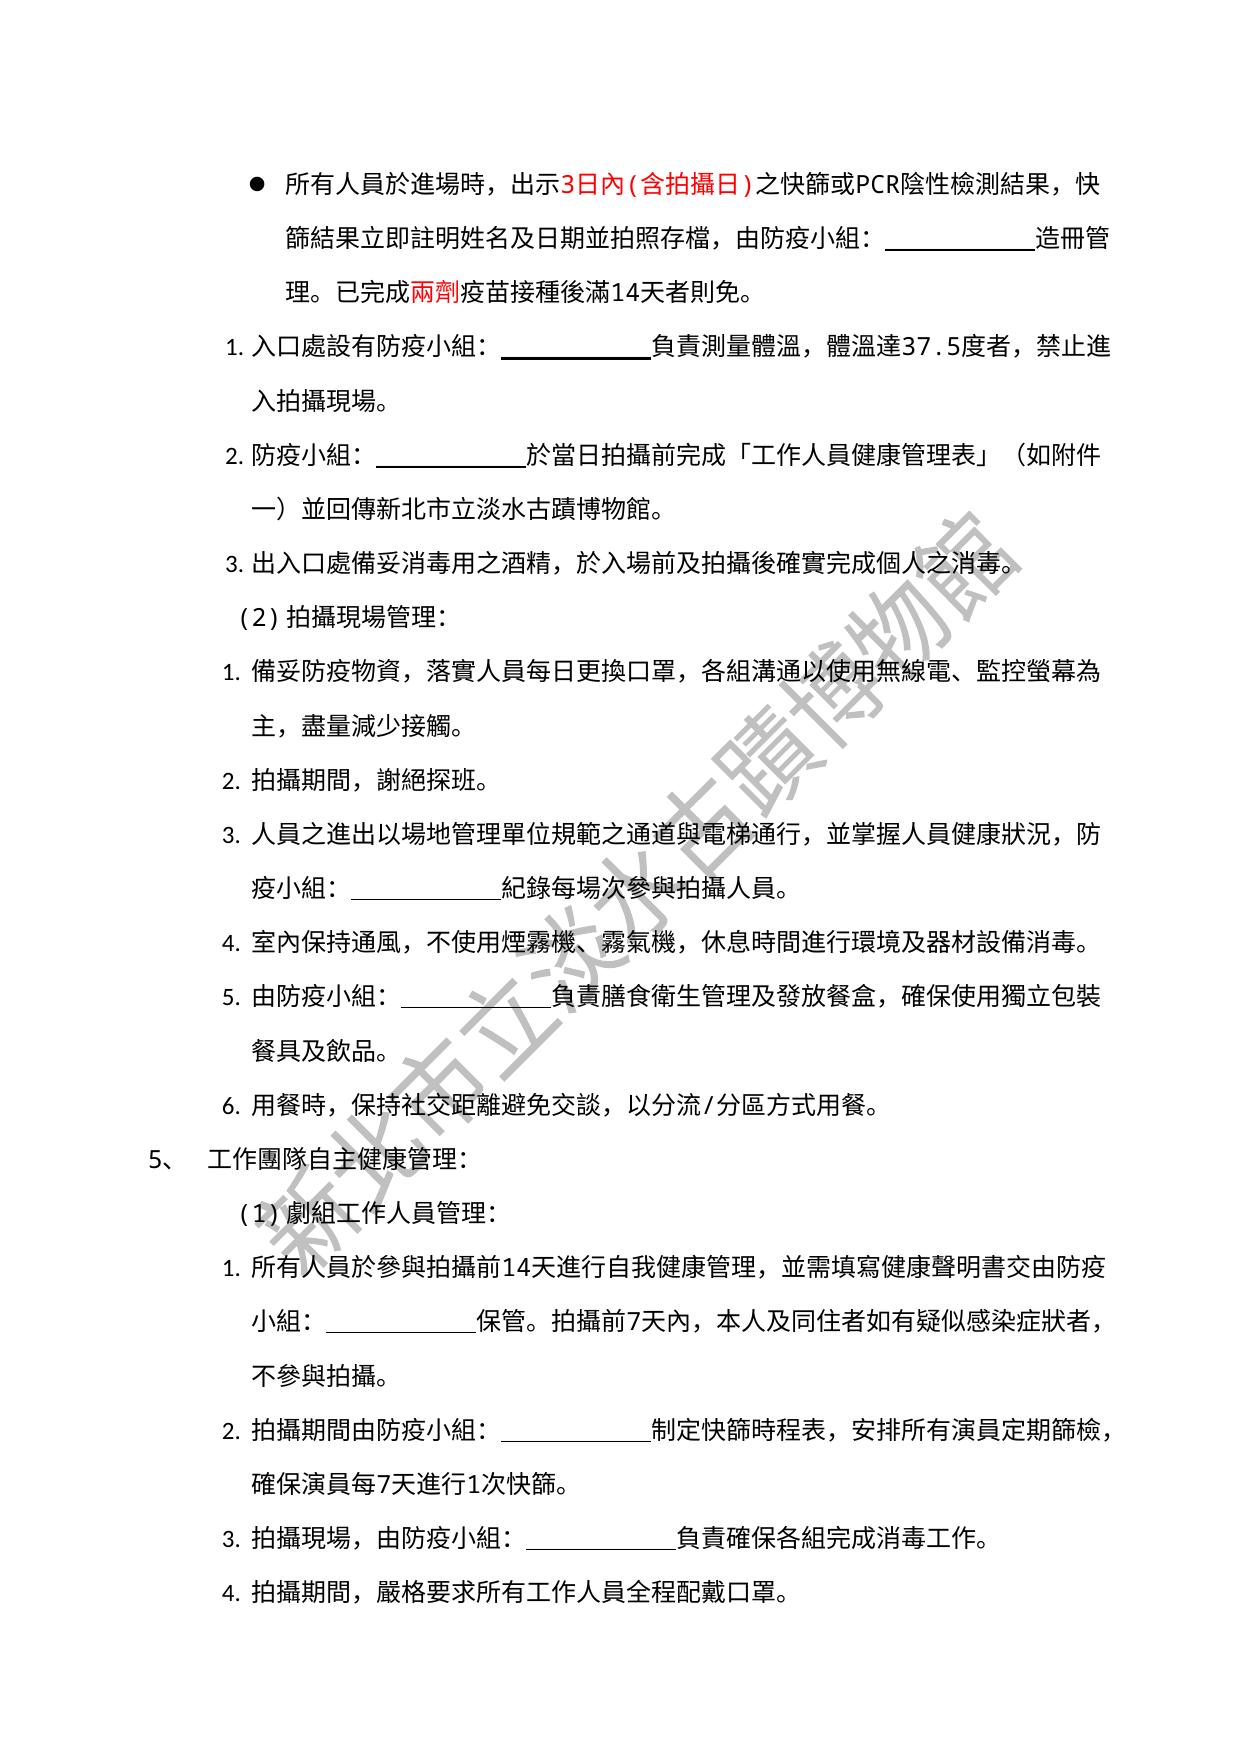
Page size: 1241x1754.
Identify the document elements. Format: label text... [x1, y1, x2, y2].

list [775, 746, 797, 767]
list 拍攝期間由防疫小組：＿＿＿＿＿＿制定快篩時程表，安排所有演員定期篩檢，確保演員每7天進行1次快篩。 [222, 1396, 1122, 1504]
list 由防疫小組：＿＿＿＿＿＿負責膳食衛生管理及發放餐盒，確保使用獨立包裝餐具及飲品。 [222, 962, 1122, 1071]
list 拍攝期間，嚴格要求所有工作人員全程配戴口罩。 [222, 1558, 1122, 1612]
list 劇組工作人員管理： [274, 1209, 287, 1229]
list 出入口處備妥消毒用之酒精，於入場前及拍攝後確實完成個人之消毒。 [225, 529, 949, 583]
list 所有人員於進場時，出示3日內(含拍攝日)之快篩或PCR陰性檢測結果，快篩結果立即註明姓名及日期並拍照存檔，由防疫小組：＿＿＿＿＿＿造冊管理。已完成兩劑疫苗接種後滿14天者則免。 [248, 150, 1122, 312]
list 拍攝現場管理： [236, 583, 902, 637]
list 工作團隊自主健康管理： [148, 1125, 374, 1179]
list 出入口處備妥消毒用之酒精，於入場前及拍攝後確實完成個人之消毒。 [978, 529, 1122, 583]
list 劇組工作人員管理： [328, 1211, 355, 1233]
list 防疫小組：＿＿＿＿＿＿於當日拍攝前完成「工作人員健康管理表」（如附件一）並回傳新北市立淡水古蹟博物館。 [225, 421, 1122, 529]
list 工作團隊自主健康管理： [371, 1125, 1122, 1179]
list [906, 590, 943, 637]
list 工作團隊自主健康管理： [340, 1163, 372, 1179]
list [793, 746, 1122, 800]
list [746, 746, 792, 800]
list 人員之進出以場地管理單位規範之通道與電梯通行，並掌握人員健康狀況，防疫小組：＿＿＿＿＿＿紀錄每場次參與拍攝人員。 [222, 800, 1122, 908]
list [783, 753, 805, 775]
list 拍攝期間，謝絕探班。 [222, 746, 767, 800]
list 入口處設有防疫小組：＿＿＿＿＿＿負責測量體溫，體溫達37.5度者，禁止進入拍攝現場。 [225, 312, 1122, 421]
list 用餐時，保持社交距離避免交談，以分流/分區方式用餐。 [420, 1071, 1122, 1125]
list 所有人員於參與拍攝前14天進行自我健康管理，並需填寫健康聲明書交由防疫小組：＿＿＿＿＿＿保管。拍攝前7天內，本人及同住者如有疑似感染症狀者，不參與拍攝。 [222, 1233, 1122, 1396]
list 劇組工作人員管理： [295, 1179, 1122, 1233]
list 室內保持通風，不使用煙霧機、霧氣機，休息時間進行環境及器材設備消毒。 [222, 908, 1122, 962]
list 備妥防疫物資，落實人員每日更換口罩，各組溝通以使用無線電、監控螢幕為主，盡量減少接觸。 [222, 637, 1122, 746]
list 用餐時，保持社交距離避免交談，以分流/分區方式用餐。 [440, 1071, 475, 1107]
list 拍攝現場，由防疫小組：＿＿＿＿＿＿負責確保各組完成消毒工作。 [222, 1504, 1122, 1558]
list 用餐時，保持社交距離避免交談，以分流/分區方式用餐。 [222, 1071, 428, 1125]
list [912, 583, 1122, 637]
list 出入口處備妥消毒用之酒精，於入場前及拍攝後確實完成個人之消毒。 [984, 557, 1009, 583]
list 劇組工作人員管理： [293, 1211, 313, 1233]
list 劇組工作人員管理： [236, 1179, 297, 1233]
list 劇組工作人員管理： [311, 1220, 325, 1233]
list [896, 598, 919, 637]
